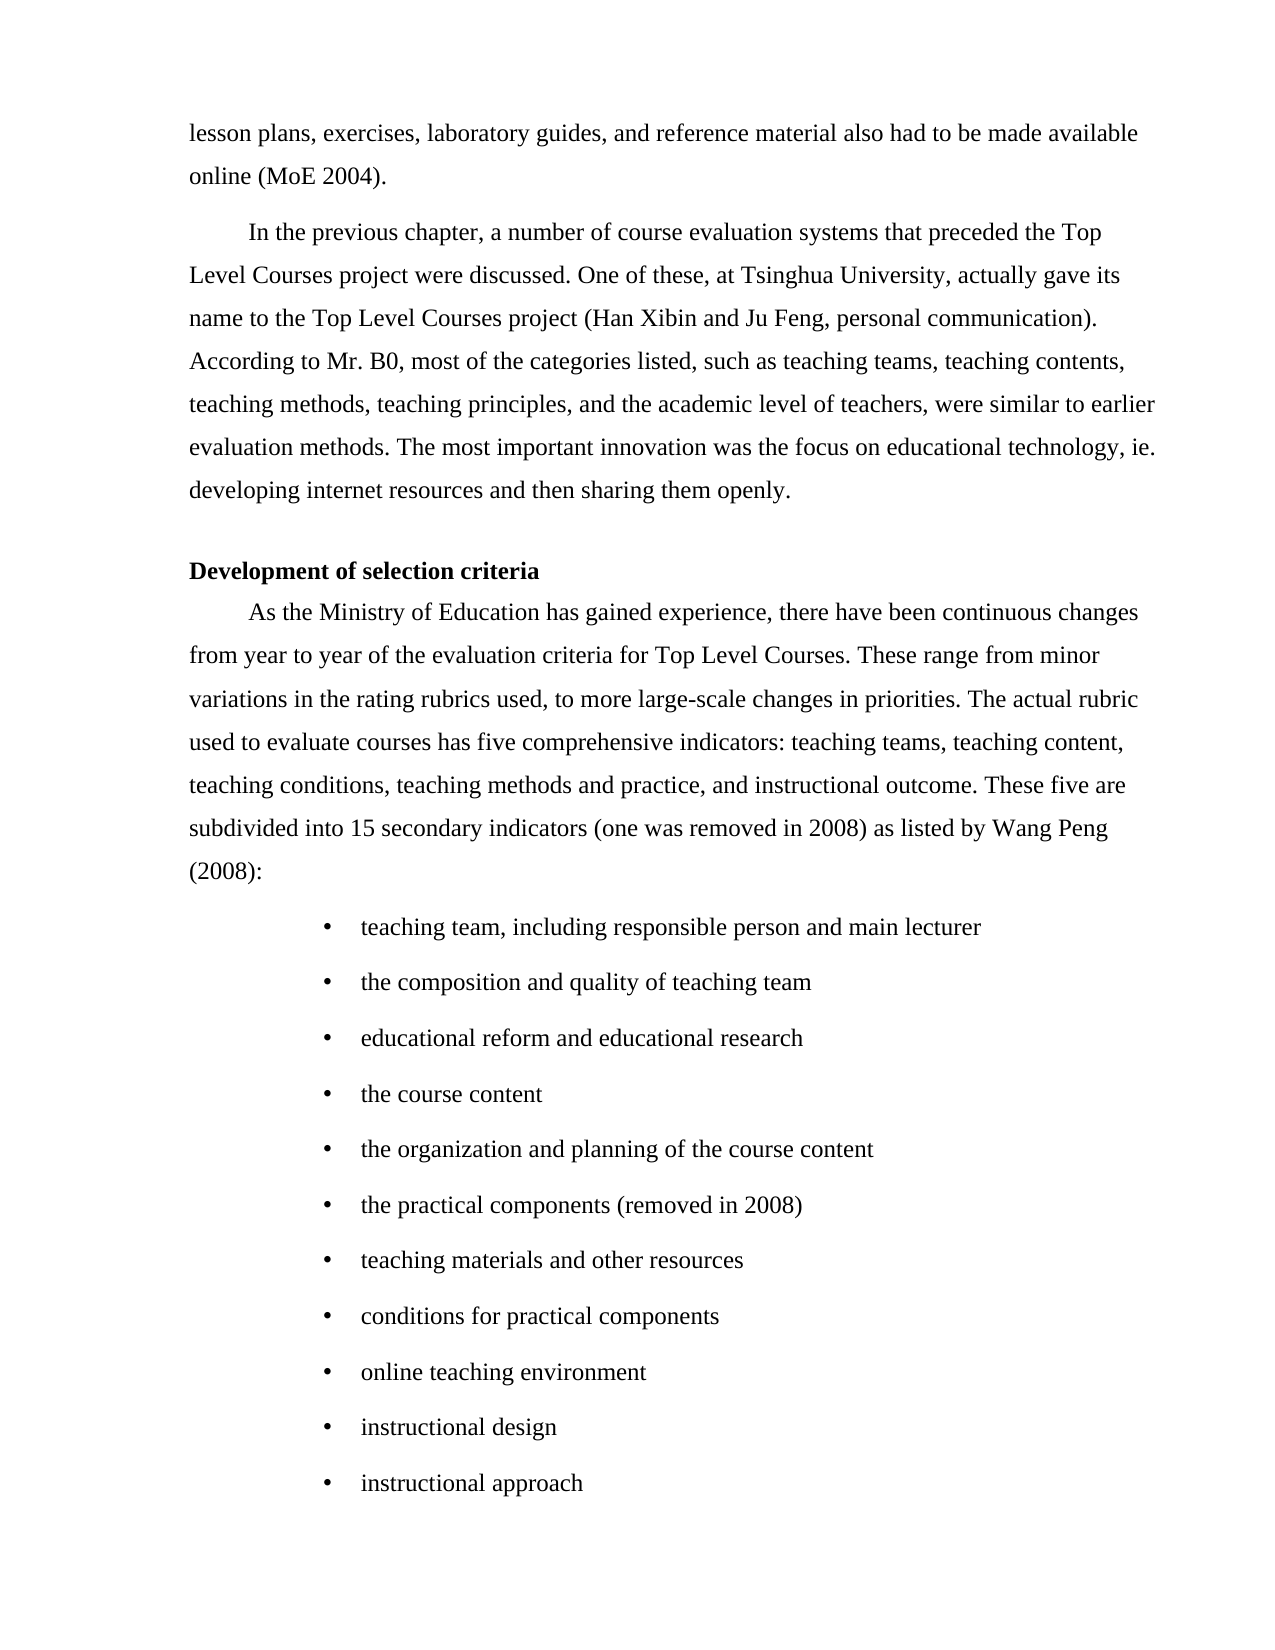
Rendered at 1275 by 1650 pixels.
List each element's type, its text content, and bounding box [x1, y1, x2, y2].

list online teaching environment [323, 1357, 1157, 1386]
list the organization and planning of the course content [323, 1134, 1157, 1163]
list the practical components (removed in 2008) [323, 1190, 1157, 1219]
list educational reform and educational research [323, 1023, 1157, 1052]
list the course content [323, 1079, 1157, 1107]
text As the Ministry of Education has gained experience, there have been continuous changes from year to year of the evaluation criteria for Top Level Courses. These range from minor variations in the rating rubrics used, to more large-scale changes in priorities. The actual rubric used to evaluate courses has five comprehensive indicators: teaching teams, teaching content, teaching conditions, teaching methods and practice, and instructional outcome. These five are subdivided into 15 secondary indicators (one was removed in 2008) as listed by Wang Peng (2008): [189, 597, 1157, 885]
list instructional design [323, 1412, 1157, 1441]
subtitle Development of selection criteria [189, 556, 1157, 585]
list conditions for practical components [323, 1301, 1157, 1330]
list instructional approach [323, 1468, 1157, 1497]
list the composition and quality of teaching team [323, 967, 1157, 996]
list teaching materials and other resources [323, 1246, 1157, 1274]
text lesson plans, exercises, laboratory guides, and reference material also had to be made available online (MoE 2004). [189, 118, 1157, 190]
list teaching team, including responsible person and main lecturer [323, 912, 1157, 941]
text In the previous chapter, a number of course evaluation systems that preceded the Top Level Courses project were discussed. One of these, at Tsinghua University, actually gave its name to the Top Level Courses project (Han Xibin and Ju Feng, personal communication). According to Mr. B0, most of the categories listed, such as teaching teams, teaching contents, teaching methods, teaching principles, and the academic level of teachers, were similar to earlier evaluation methods. The most important innovation was the focus on educational technology, ie. developing internet resources and then sharing them openly. [189, 217, 1157, 504]
